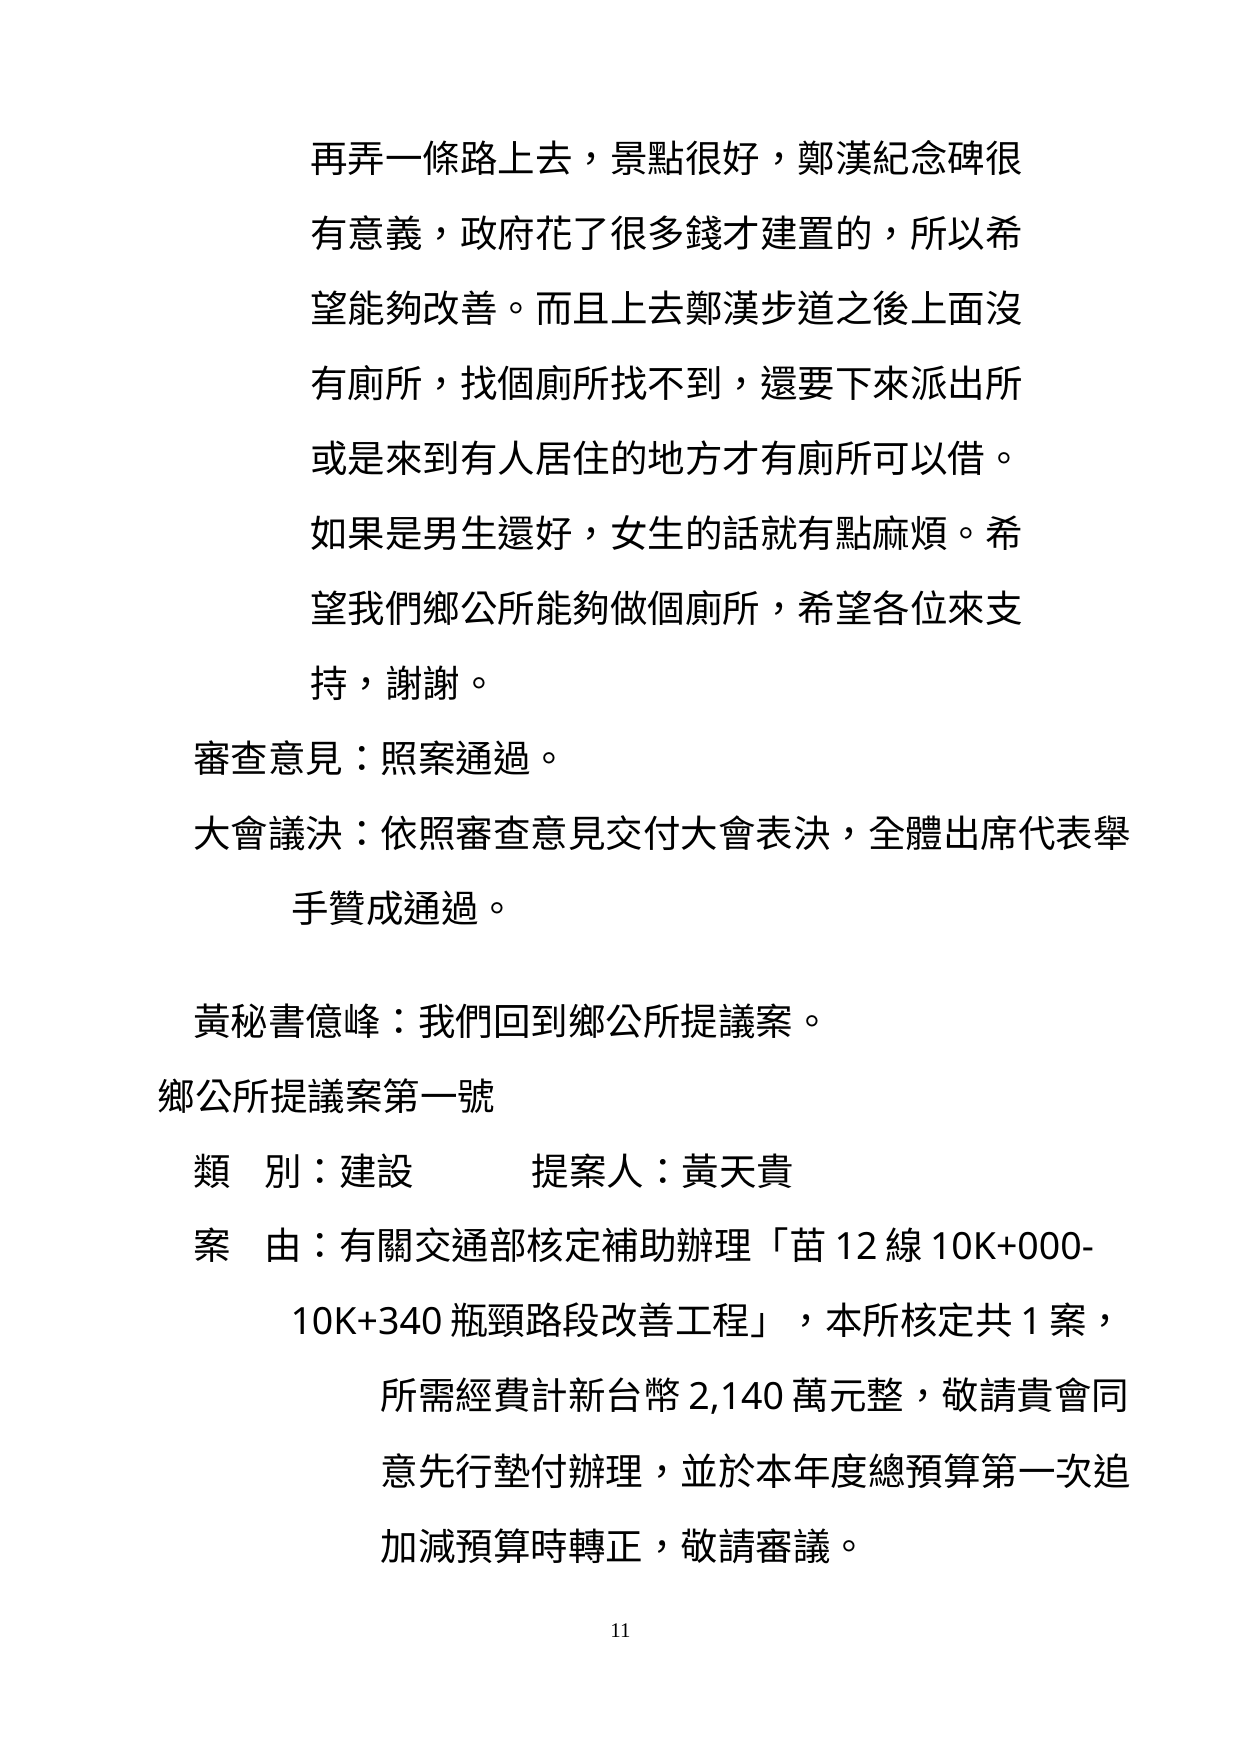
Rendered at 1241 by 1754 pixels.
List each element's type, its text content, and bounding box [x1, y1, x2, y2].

text 類 別：建設 提案人：黃天貴 [193, 1131, 1131, 1206]
text 審查意見：照案通過。 [193, 718, 1131, 793]
text 黃秘書億峰：我們回到鄉公所提議案。 [193, 981, 1131, 1056]
text 如果是男生還好，女生的話就有點麻煩。希 [193, 493, 1131, 568]
text 手贊成通過。 [193, 868, 1131, 943]
text 案 由：有關交通部核定補助辦理「苗12線10K+000- [193, 1206, 1131, 1281]
text 或是來到有人居住的地方才有廁所可以借。 [193, 418, 1131, 493]
text 有意義，政府花了很多錢才建置的，所以希 [193, 193, 1131, 268]
text 望我們鄉公所能夠做個廁所，希望各位來支 [193, 568, 1131, 643]
text 再弄一條路上去，景點很好，鄭漢紀念碑很 [193, 118, 1131, 193]
text 大會議決：依照審查意見交付大會表決，全體出席代表舉 [193, 793, 1131, 868]
text 鄉公所提議案第一號 [118, 1056, 1131, 1131]
text 持，謝謝。 [193, 643, 1131, 718]
text 10K+340瓶頸路段改善工程」，本所核定共1案，所需經費計新台幣2,140萬元整，敬請貴會同意先行墊付辦理，並於本年度總預算第一次追加減預算時轉正，敬請審議。 [193, 1281, 1131, 1581]
text 望能夠改善。而且上去鄭漢步道之後上面沒 [193, 268, 1131, 343]
text 有廁所，找個廁所找不到，還要下來派出所 [193, 343, 1131, 418]
